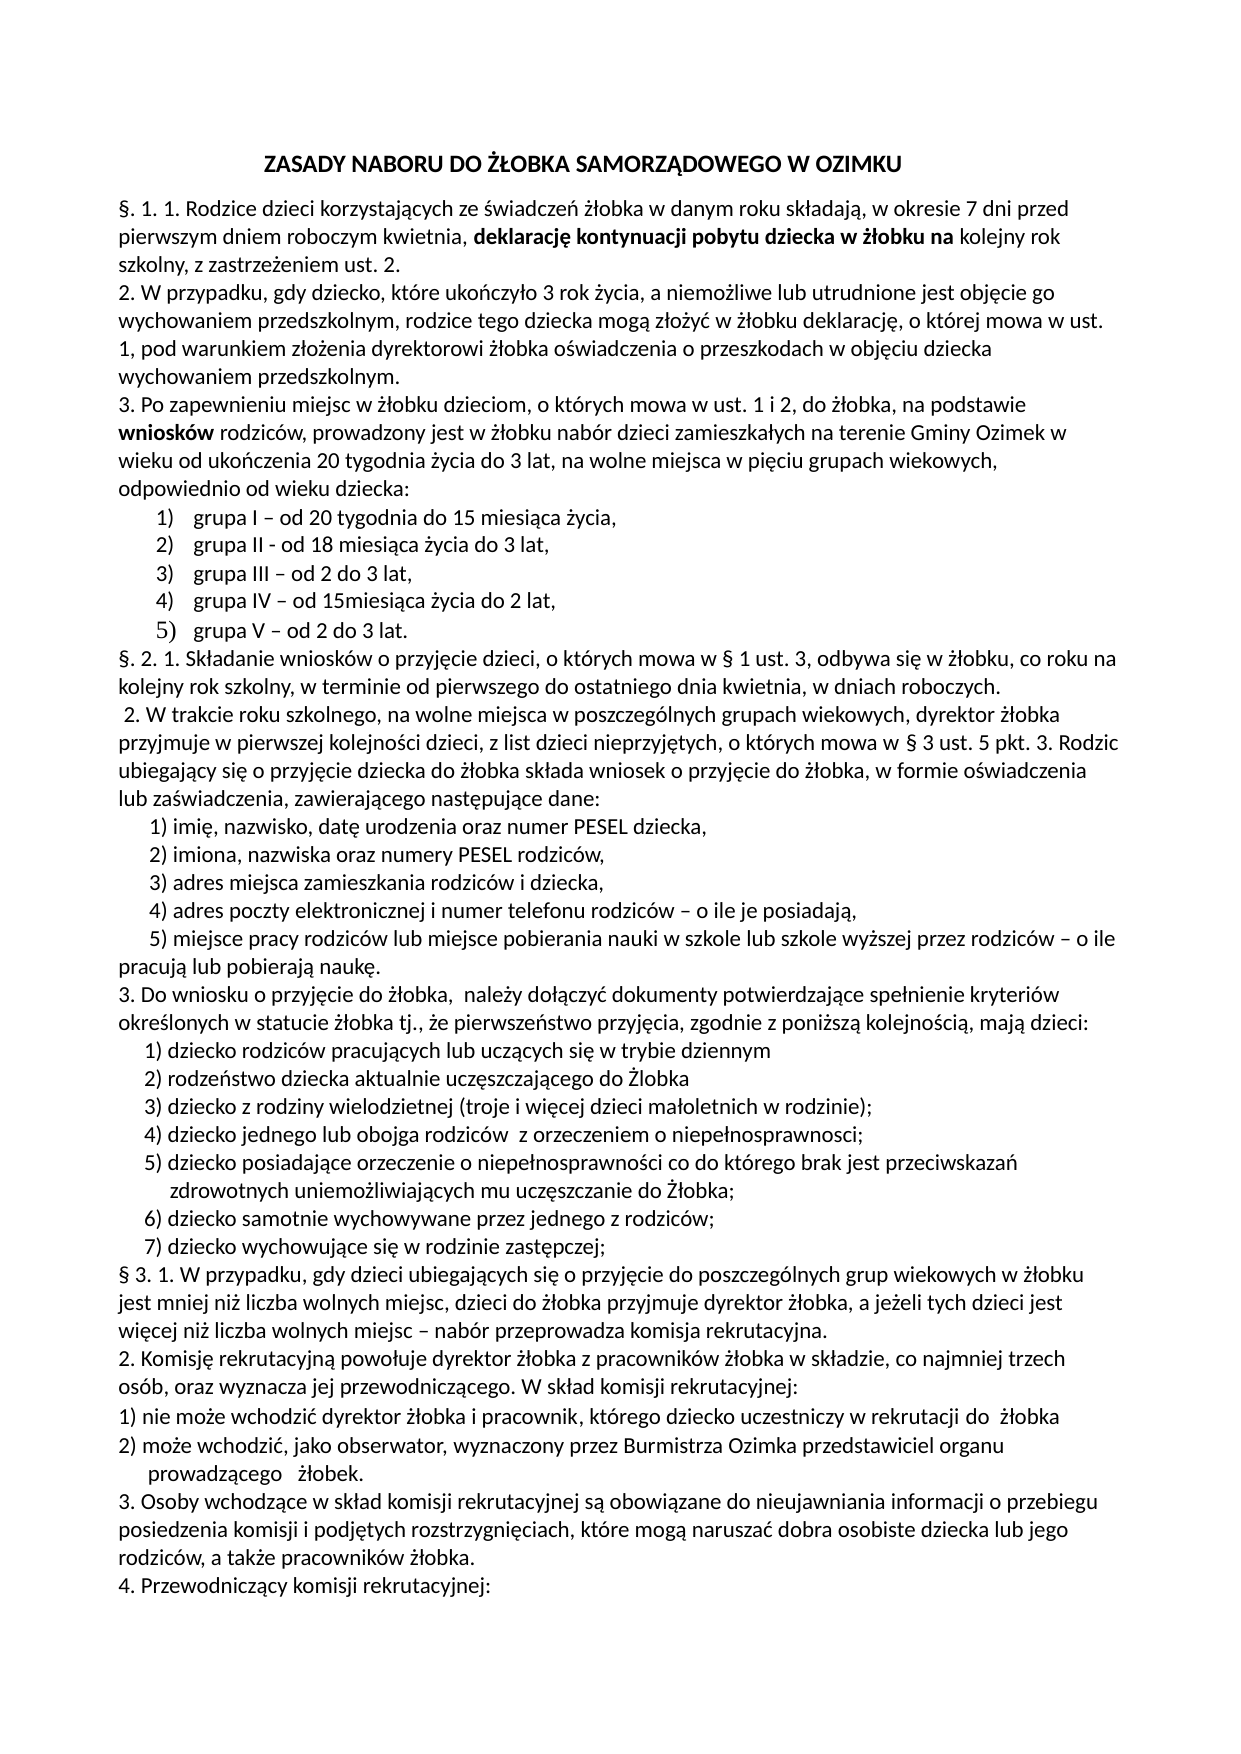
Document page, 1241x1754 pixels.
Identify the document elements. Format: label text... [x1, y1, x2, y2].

text 4) adres poczty elektronicznej i numer telefonu rodziców – o ile je posiadają, [118, 896, 1122, 924]
text 6) dziecko samotnie wychowywane przez jednego z rodziców; [118, 1204, 1122, 1232]
text 3) dziecko z rodziny wielodzietnej (troje i więcej dzieci małoletnich w rodzinie); [118, 1092, 1122, 1120]
text 2) może wchodzić, jako obserwator, wyznaczony przez Burmistrza Ozimka przedstawiciel organu prowadzącego żłobek. [118, 1431, 1122, 1487]
text 2. W trakcie roku szkolnego, na wolne miejsca w poszczególnych grupach wiekowych, dyrektor żłobka [118, 700, 1122, 728]
text 1) imię, nazwisko, datę urodzenia oraz numer PESEL dziecka, [118, 812, 1122, 840]
text 4. Przewodniczący komisji rekrutacyjnej: [118, 1571, 1122, 1599]
text 2) imiona, nazwiska oraz numery PESEL rodziców, [118, 840, 1122, 868]
text 5) dziecko posiadające orzeczenie o niepełnosprawności co do którego brak jest przeciwskazań [118, 1148, 1122, 1176]
text 5) miejsce pracy rodziców lub miejsce pobierania nauki w szkole lub szkole wyższej przez rodziców – o ile pracują lub pobierają naukę. [118, 924, 1122, 980]
text 3) adres miejsca zamieszkania rodziców i dziecka, [118, 868, 1122, 896]
text 2) rodzeństwo dziecka aktualnie uczęszczającego do Żlobka [118, 1064, 1122, 1092]
text ubiegający się o przyjęcie dziecka do żłobka składa wniosek o przyjęcie do żłobka, w formie oświadczenia [118, 756, 1122, 784]
text zdrowotnych uniemożliwiających mu uczęszczanie do Żłobka; [118, 1176, 1122, 1204]
text 3. Po zapewnieniu miejsc w żłobku dzieciom, o których mowa w ust. 1 i 2, do żłobka, na podstawie wniosków rodziców, prowadzony jest w żłobku nabór dzieci zamieszkałych na terenie Gminy Ozimek w wieku od ukończenia 20 tygodnia życia do 3 lat, na wolne miejsca w pięciu grupach wiekowych, odpowiednio od wieku dziecka: [118, 391, 1122, 503]
list grupa III – od 2 do 3 lat, [156, 559, 1122, 587]
list grupa II - od 18 miesiąca życia do 3 lat, [156, 531, 1122, 559]
text lub zaświadczenia, zawierającego następujące dane: [118, 784, 1122, 812]
text 2. W przypadku, gdy dziecko, które ukończyło 3 rok życia, a niemożliwe lub utrudnione jest objęcie go wychowaniem przedszkolnym, rodzice tego dziecka mogą złożyć w żłobku deklarację, o której mowa w ust. 1, pod warunkiem złożenia dyrektorowi żłobka oświadczenia o przeszkodach w objęciu dziecka wychowaniem przedszkolnym. [118, 278, 1122, 391]
list grupa I – od 20 tygodnia do 15 miesiąca życia, [156, 503, 1122, 531]
text osób, oraz wyznacza jej przewodniczącego. W skład komisji rekrutacyjnej: [118, 1372, 1122, 1400]
text ZASADY NABORU DO ŻŁOBKA SAMORZĄDOWEGO W OZIMKU [118, 149, 1122, 179]
text 1) dziecko rodziców pracujących lub uczących się w trybie dziennym [118, 1036, 1122, 1064]
text §. 1. 1. Rodzice dzieci korzystających ze świadczeń żłobka w danym roku składają, w okresie 7 dni przed pierwszym dniem roboczym kwietnia, deklarację kontynuacji pobytu dziecka w żłobku na kolejny rok szkolny, z zastrzeżeniem ust. 2. [118, 194, 1122, 278]
text §. 2. 1. Składanie wniosków o przyjęcie dzieci, o których mowa w § 1 ust. 3, odbywa się w żłobku, co roku na kolejny rok szkolny, w terminie od pierwszego do ostatniego dnia kwietnia, w dniach roboczych. [118, 644, 1122, 700]
text 1) nie może wchodzić dyrektor żłobka i pracownik, którego dziecko uczestniczy w rekrutacji do żłobka [118, 1400, 1122, 1431]
text § 3. 1. W przypadku, gdy dzieci ubiegających się o przyjęcie do poszczególnych grup wiekowych w żłobku jest mniej niż liczba wolnych miejsc, dzieci do żłobka przyjmuje dyrektor żłobka, a jeżeli tych dzieci jest więcej niż liczba wolnych miejsc – nabór przeprowadza komisja rekrutacyjna. [118, 1260, 1122, 1344]
list grupa V – od 2 do 3 lat. [156, 615, 1122, 644]
text 4) dziecko jednego lub obojga rodziców z orzeczeniem o niepełnosprawnosci; [118, 1120, 1122, 1148]
list grupa IV – od 15miesiąca życia do 2 lat, [156, 587, 1122, 615]
text przyjmuje w pierwszej kolejności dzieci, z list dzieci nieprzyjętych, o których mowa w § 3 ust. 5 pkt. 3. Rodzic [118, 728, 1122, 756]
text 3. Osoby wchodzące w skład komisji rekrutacyjnej są obowiązane do nieujawniania informacji o przebiegu posiedzenia komisji i podjętych rozstrzygnięciach, które mogą naruszać dobra osobiste dziecka lub jego rodziców, a także pracowników żłobka. [118, 1487, 1122, 1571]
text 3. Do wniosku o przyjęcie do żłobka, należy dołączyć dokumenty potwierdzające spełnienie kryteriów określonych w statucie żłobka tj., że pierwszeństwo przyjęcia, zgodnie z poniższą kolejnością, mają dzieci: [118, 980, 1122, 1036]
text 7) dziecko wychowujące się w rodzinie zastępczej; [118, 1232, 1122, 1260]
text 2. Komisję rekrutacyjną powołuje dyrektor żłobka z pracowników żłobka w składzie, co najmniej trzech [118, 1344, 1122, 1372]
